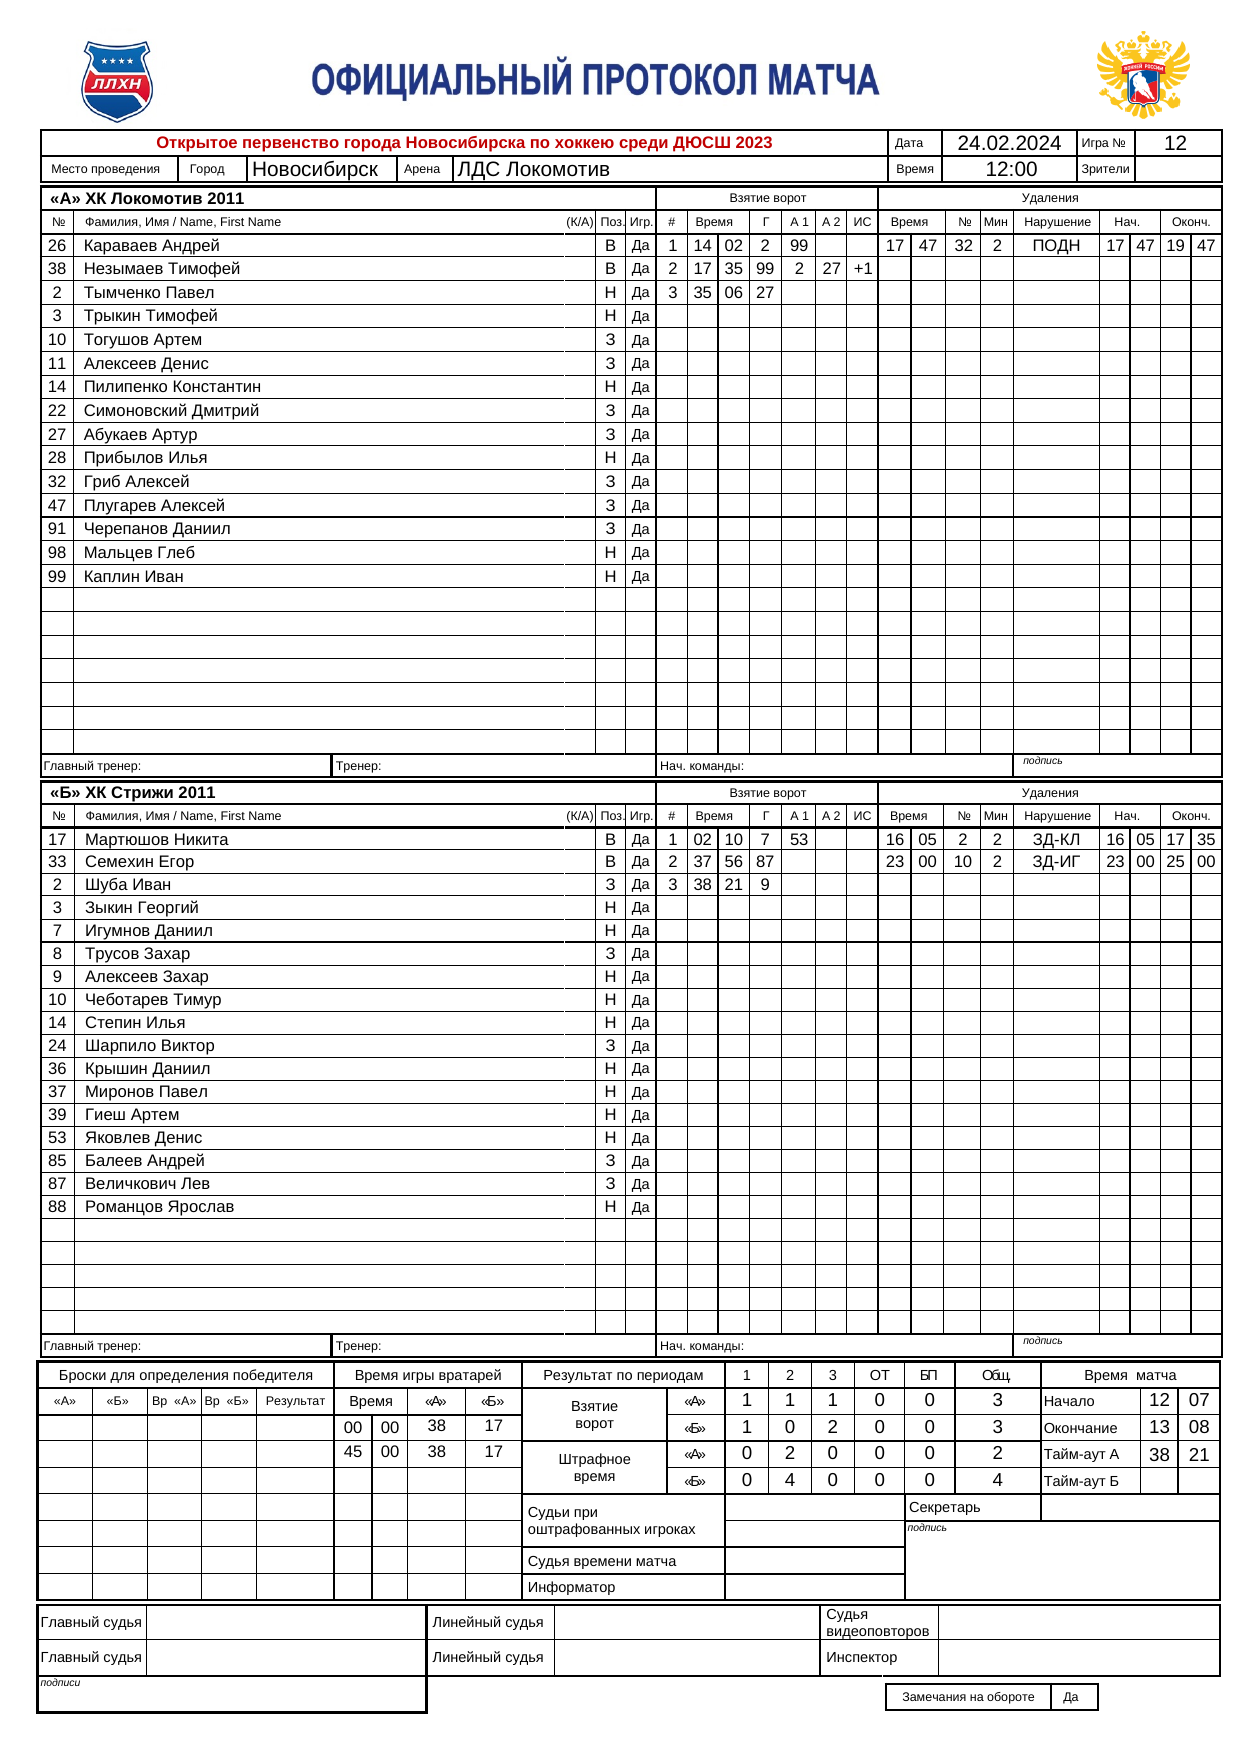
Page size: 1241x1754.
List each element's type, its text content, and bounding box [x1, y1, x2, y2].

table_cell [816, 305, 846, 327]
table_cell [657, 518, 687, 540]
table_cell Балеев Андрей [75, 1150, 564, 1172]
table_cell [879, 1196, 910, 1218]
table_cell [719, 1265, 749, 1287]
table_cell [816, 920, 846, 941]
table_cell [750, 1242, 781, 1264]
table_cell Да [626, 1173, 655, 1195]
table_cell [782, 636, 815, 658]
table_cell [657, 565, 687, 587]
table_cell [847, 446, 877, 469]
table_cell [912, 376, 945, 398]
table_cell Н [596, 376, 625, 398]
table_cell [946, 305, 980, 327]
table_cell Плугарев Алексей [74, 494, 564, 516]
table_cell 0 [905, 1415, 954, 1440]
table_cell [981, 446, 1013, 469]
table_cell [657, 1035, 687, 1057]
table_cell [626, 659, 655, 682]
table_cell Вр «Б» [202, 1389, 256, 1413]
table_cell 10 [42, 989, 74, 1011]
table_cell [565, 423, 595, 445]
table_cell Да [626, 446, 655, 469]
table_cell [726, 1548, 904, 1573]
table_cell [1131, 1219, 1160, 1241]
table_cell [782, 1012, 815, 1033]
table_cell [688, 446, 717, 469]
table_cell [719, 565, 749, 587]
picture [5, 28, 1197, 129]
table_cell [847, 707, 877, 729]
table_cell [847, 850, 877, 872]
table_cell [912, 659, 945, 682]
table_cell [1131, 1173, 1160, 1195]
table_cell [719, 470, 749, 493]
table_cell [1131, 470, 1160, 493]
table_cell [657, 399, 687, 422]
table_cell [847, 470, 877, 493]
table_cell 10 [42, 328, 73, 351]
table_cell [147, 1606, 425, 1639]
table_cell 2 [769, 1442, 811, 1467]
table_cell № [944, 805, 980, 826]
table_cell [688, 966, 717, 987]
table_cell [981, 707, 1013, 729]
table_cell Игр. [626, 805, 655, 826]
table_cell [879, 612, 910, 634]
table_cell [1131, 1104, 1160, 1126]
table_cell [565, 235, 595, 256]
table_cell [626, 1288, 655, 1310]
table_cell [1161, 1058, 1190, 1079]
table_cell [373, 1468, 407, 1493]
table_cell [782, 1104, 815, 1126]
table_cell [1161, 328, 1190, 351]
table_cell 17 [879, 235, 910, 256]
table_cell [816, 1127, 846, 1149]
table_cell [688, 305, 717, 327]
table_cell [946, 423, 980, 445]
table_cell [946, 376, 980, 398]
table_cell Гиеш Артем [75, 1104, 564, 1126]
table_cell [1131, 541, 1160, 564]
table_cell Да [626, 874, 655, 895]
table_cell Зрители [1078, 157, 1134, 181]
table_cell [1161, 588, 1190, 611]
table_cell [257, 1521, 333, 1546]
table_cell [1161, 636, 1190, 658]
table_cell Прибылов Илья [74, 446, 564, 469]
table_cell [657, 989, 687, 1011]
table_cell Да [626, 1150, 655, 1172]
table_cell 2 [944, 829, 980, 849]
table_cell [596, 1288, 625, 1310]
table_cell [944, 1150, 980, 1172]
table_cell Судья видеоповторов [821, 1606, 938, 1639]
table_cell Семехин Егор [75, 850, 564, 872]
table_cell [912, 683, 945, 706]
table_cell [688, 707, 717, 729]
table_cell [688, 920, 717, 941]
table_cell [981, 966, 1013, 987]
table_cell [750, 1265, 781, 1287]
table_cell [1192, 257, 1221, 280]
table_cell Арена [398, 157, 452, 181]
table_cell [847, 943, 877, 964]
table_cell [1192, 874, 1221, 895]
table_cell Каплин Иван [74, 565, 564, 587]
table_cell [148, 1521, 201, 1546]
table_cell Н [596, 281, 625, 303]
table_cell [816, 399, 846, 422]
table_cell [944, 920, 980, 941]
table_cell [879, 874, 910, 895]
table_cell [981, 1242, 1013, 1264]
table_cell [719, 1127, 749, 1149]
table_cell [1161, 1012, 1190, 1033]
table_cell [148, 1441, 201, 1467]
table_cell [428, 1677, 882, 1711]
table_cell [944, 1012, 980, 1033]
table_cell 38 [1141, 1441, 1177, 1467]
table_cell [1100, 707, 1129, 729]
table_cell [816, 896, 846, 918]
table_cell 11 [42, 352, 73, 374]
table_cell [688, 518, 717, 540]
table_cell [75, 1242, 564, 1264]
table_header 3 [812, 1363, 854, 1387]
table_cell [879, 1012, 910, 1033]
table_cell [719, 896, 749, 918]
table_cell «А» [408, 1389, 465, 1413]
table_cell 47 [1131, 235, 1160, 256]
table_cell [816, 1288, 846, 1310]
table_cell Яковлев Денис [75, 1127, 564, 1149]
table_cell [1192, 328, 1221, 351]
table_cell Секретарь [906, 1495, 1040, 1520]
table_cell [1131, 1288, 1160, 1310]
table_cell [1192, 494, 1221, 516]
table_cell Главный тренер: [42, 1335, 330, 1356]
table_cell 45 [335, 1441, 371, 1467]
table_cell [626, 612, 655, 634]
table_cell [335, 1468, 371, 1493]
table_cell [1192, 470, 1221, 493]
table_cell [657, 1196, 687, 1218]
table_cell Степин Илья [75, 1012, 564, 1033]
table_cell [719, 446, 749, 469]
table_cell [879, 494, 910, 516]
table_cell 17 [688, 257, 717, 280]
table_cell [1131, 1242, 1160, 1264]
table_cell [1192, 896, 1221, 918]
table_cell Поз. [596, 211, 625, 233]
table_cell [1161, 565, 1190, 587]
table_cell [816, 565, 846, 587]
table_cell [981, 1150, 1013, 1172]
table_cell [847, 1035, 877, 1057]
table_cell [657, 612, 687, 634]
table_cell [750, 1035, 781, 1057]
table_cell [42, 636, 73, 658]
table_cell [879, 1242, 910, 1264]
table_cell 17 [1100, 235, 1129, 256]
table_cell [657, 494, 687, 516]
table_cell [1014, 1150, 1099, 1172]
table_cell [946, 470, 980, 493]
table_cell [847, 989, 877, 1011]
table_cell [879, 446, 910, 469]
table_cell Гриб Алексей [74, 470, 564, 493]
table_cell [42, 730, 73, 753]
table_cell [657, 1242, 687, 1264]
table_cell [912, 281, 945, 303]
table_cell [750, 1219, 781, 1241]
table_cell [946, 518, 980, 540]
table_cell [1192, 636, 1221, 658]
table_cell [981, 989, 1013, 1011]
table_cell Оконч. [1161, 211, 1221, 233]
table_cell [565, 896, 595, 918]
table_cell 28 [42, 446, 73, 469]
table_cell 2 [981, 235, 1013, 256]
table_cell [944, 1311, 980, 1333]
table_cell А 2 [816, 211, 846, 233]
table_cell [750, 1104, 781, 1126]
table_cell 17 [466, 1416, 521, 1440]
table_cell [596, 1265, 625, 1287]
table_cell ЛДС Локомотив [454, 157, 887, 181]
table_cell [688, 730, 717, 753]
table_cell [1100, 966, 1129, 987]
table_cell [39, 1547, 92, 1573]
table_cell [1161, 874, 1190, 895]
table_cell Да [626, 423, 655, 445]
table_cell [1192, 943, 1221, 964]
table_cell 17 [42, 829, 74, 849]
table_cell [1131, 1012, 1160, 1033]
table_cell Да [626, 281, 655, 303]
table_cell Да [626, 989, 655, 1011]
table_cell [750, 588, 781, 611]
table_cell # [657, 805, 687, 826]
table_cell [782, 588, 815, 611]
table_cell [847, 829, 877, 849]
table_cell [912, 896, 943, 918]
table_cell [750, 470, 781, 493]
table_cell [1131, 257, 1160, 280]
table_cell Время [889, 157, 941, 181]
table_cell [816, 1150, 846, 1172]
table_cell [257, 1574, 333, 1599]
table_cell [1014, 1265, 1099, 1287]
table_cell [912, 423, 945, 445]
table_header Удаления [879, 188, 1221, 209]
table_cell [726, 1495, 904, 1520]
table_cell Нарушение [1014, 805, 1099, 826]
table_cell [719, 541, 749, 564]
table_cell [1131, 423, 1160, 445]
table_cell [726, 1521, 904, 1546]
table_cell [657, 1058, 687, 1079]
table_cell [750, 1081, 781, 1103]
table_cell [981, 1196, 1013, 1218]
table_cell [719, 518, 749, 540]
table_cell [39, 1574, 92, 1599]
table_cell [657, 1219, 687, 1241]
table_cell [1014, 1035, 1099, 1057]
table_cell [782, 328, 815, 351]
table_cell [688, 1219, 717, 1241]
table_cell [1192, 541, 1221, 564]
table_cell [782, 446, 815, 469]
table_cell [816, 1081, 846, 1103]
table_cell [1179, 1468, 1219, 1493]
table_cell [719, 1104, 749, 1126]
table_cell [750, 896, 781, 918]
table_cell [1131, 874, 1160, 895]
table_cell [1100, 896, 1129, 918]
table_cell [596, 1242, 625, 1264]
table_cell [42, 683, 73, 706]
table_cell ЗД-КЛ [1014, 829, 1099, 849]
table_cell Время [879, 805, 943, 826]
table_cell 35 [719, 257, 749, 280]
table_header ОТ [855, 1363, 904, 1387]
table_cell [565, 446, 595, 469]
table_cell [74, 588, 564, 611]
table_cell (К/А) [565, 805, 595, 826]
table_cell [1192, 446, 1221, 469]
table_cell [879, 920, 910, 941]
table_cell [719, 1081, 749, 1103]
table_cell [946, 730, 980, 753]
table_cell 2 [750, 235, 781, 256]
table_cell [1131, 281, 1160, 303]
table_cell [657, 1288, 687, 1310]
table_cell З [596, 874, 625, 895]
table_cell [719, 612, 749, 634]
table_cell [1100, 1127, 1129, 1149]
table_cell [257, 1416, 333, 1440]
table_cell Н [596, 896, 625, 918]
table_cell [1161, 376, 1190, 398]
table_cell [74, 612, 564, 634]
table_cell [719, 707, 749, 729]
table_cell [1131, 896, 1160, 918]
table_cell [1192, 1242, 1221, 1264]
table_cell [879, 588, 910, 611]
table_cell [816, 966, 846, 987]
table_cell [1161, 943, 1190, 964]
table_cell [75, 1311, 564, 1333]
table_cell [782, 1242, 815, 1264]
table_cell [1014, 328, 1099, 351]
table_cell З [596, 943, 625, 964]
table_cell [912, 1242, 943, 1264]
table_cell [750, 1127, 781, 1149]
table_cell [1014, 659, 1099, 682]
table_cell [565, 257, 595, 280]
table_cell [1161, 470, 1190, 493]
table_cell 10 [944, 850, 980, 872]
table_cell [1192, 707, 1221, 729]
table_header Результат по периодам [523, 1363, 724, 1387]
table_cell [879, 707, 910, 729]
table_cell [1192, 612, 1221, 634]
table_cell [202, 1547, 256, 1573]
table_cell [816, 730, 846, 753]
table_cell [816, 470, 846, 493]
table_cell Судьи при оштрафованных игроках [523, 1495, 724, 1546]
table_cell [39, 1416, 92, 1440]
table_cell [1131, 305, 1160, 327]
table_cell [657, 588, 687, 611]
table_cell [74, 659, 564, 682]
table_cell З [596, 352, 625, 374]
table_cell [1136, 157, 1221, 181]
table_cell Миронов Павел [75, 1081, 564, 1103]
table_cell Поз. [596, 805, 625, 826]
table_cell [565, 920, 595, 941]
table_cell [981, 612, 1013, 634]
table_cell [657, 541, 687, 564]
table_cell [944, 943, 980, 964]
table_cell [1014, 1311, 1099, 1333]
table_cell [1014, 518, 1099, 540]
table_cell [816, 1265, 846, 1287]
table_cell [750, 989, 781, 1011]
table_cell [847, 1265, 877, 1287]
table_cell 32 [42, 470, 73, 493]
table_cell [782, 305, 815, 327]
table_cell Информатор [523, 1575, 724, 1599]
table_cell [816, 376, 846, 398]
table_cell [750, 494, 781, 516]
table_cell «Б» [668, 1415, 724, 1440]
table_cell [657, 683, 687, 706]
table_cell [981, 565, 1013, 587]
table_cell № [42, 805, 74, 826]
table_cell 0 [855, 1468, 904, 1493]
table_cell 2 [42, 874, 74, 895]
table_cell 1 [812, 1389, 854, 1413]
table_cell [202, 1494, 256, 1520]
table_cell [816, 235, 846, 256]
table_cell [565, 989, 595, 1011]
table_cell 0 [905, 1442, 954, 1467]
table_cell [847, 399, 877, 422]
table_cell Тайм-аут Б [1042, 1468, 1140, 1493]
table_cell [981, 874, 1013, 895]
table_cell [719, 399, 749, 422]
table_cell [944, 1058, 980, 1079]
table_cell 35 [1192, 829, 1221, 849]
table_cell [565, 588, 595, 611]
table_cell 1 [726, 1389, 768, 1413]
table_cell [944, 1081, 980, 1103]
table_cell [847, 1150, 877, 1172]
table_cell [847, 541, 877, 564]
table_cell [565, 659, 595, 682]
table_cell [816, 1058, 846, 1079]
table_cell [847, 659, 877, 682]
table_cell 27 [816, 257, 846, 280]
table_cell [912, 1173, 943, 1195]
table_cell [879, 1150, 910, 1172]
table_cell [42, 1288, 74, 1310]
table_cell [1192, 399, 1221, 422]
table_cell Город [179, 157, 246, 181]
table_cell 19 [1161, 235, 1190, 256]
table_cell 37 [688, 850, 717, 872]
table_cell [688, 352, 717, 374]
table_cell Да [626, 470, 655, 493]
table_cell [912, 730, 945, 753]
table_cell З [596, 1035, 625, 1057]
table_cell ПОДН [1014, 235, 1099, 256]
table_cell [688, 896, 717, 918]
table_cell Фамилия, Имя / Name, First Name [75, 805, 565, 826]
table_cell Окончание [1042, 1415, 1140, 1440]
table_cell [466, 1521, 521, 1546]
table_header «А» ХК Локомотив 2011 [42, 188, 655, 209]
table_cell [565, 829, 595, 849]
table_header Открытое первенство города Новосибирска по хоккею среди ДЮСШ 2023 [42, 131, 887, 155]
table_cell [847, 1127, 877, 1149]
table_cell [719, 1311, 749, 1333]
table_cell [816, 446, 846, 469]
table_cell [981, 281, 1013, 303]
table_cell [981, 1081, 1013, 1103]
table_cell [688, 1035, 717, 1057]
table_cell [816, 1012, 846, 1033]
table_cell Да [626, 518, 655, 540]
table_cell [879, 1081, 910, 1103]
table_cell [847, 874, 877, 895]
table_cell [912, 874, 943, 895]
table_cell [42, 707, 73, 729]
table_cell Романцов Ярослав [75, 1196, 564, 1218]
table_cell [1192, 730, 1221, 753]
table_cell [42, 1265, 74, 1287]
table_cell [912, 1058, 943, 1079]
table_cell [1100, 494, 1129, 516]
table_cell Да [626, 1104, 655, 1126]
table_cell Н [596, 966, 625, 987]
table_cell Оконч. [1161, 805, 1221, 826]
table_cell [1131, 1265, 1160, 1287]
table_cell [1161, 281, 1190, 303]
table_cell Н [596, 305, 625, 327]
table_cell [944, 896, 980, 918]
table_cell Н [596, 446, 625, 469]
table_cell [596, 636, 625, 658]
table_cell [750, 1058, 781, 1079]
table_cell «Б » [466, 1389, 521, 1413]
table_cell [719, 1219, 749, 1241]
table_cell [816, 612, 846, 634]
table_cell [782, 565, 815, 587]
table_cell [335, 1574, 371, 1599]
table_cell [750, 683, 781, 706]
table_cell [847, 1196, 877, 1218]
table_cell [75, 1219, 564, 1241]
table_cell [782, 352, 815, 374]
table_cell 7 [750, 829, 781, 849]
table_cell [946, 588, 980, 611]
table_cell [944, 966, 980, 987]
table_cell [782, 707, 815, 729]
table_cell Мин [981, 805, 1013, 826]
table_cell [688, 1058, 717, 1079]
table_cell [847, 1058, 877, 1079]
table_cell [750, 1150, 781, 1172]
table_cell [981, 896, 1013, 918]
table_cell [565, 943, 595, 964]
table_cell Нач. [1100, 211, 1160, 233]
table_cell [1161, 518, 1190, 540]
table_cell [1131, 612, 1160, 634]
table_cell [1014, 989, 1099, 1011]
table_cell [1014, 423, 1099, 445]
table_cell [816, 1104, 846, 1126]
table_cell [883, 1677, 1220, 1681]
table_cell З [596, 470, 625, 493]
table_cell [816, 707, 846, 729]
table_cell Н [596, 1058, 625, 1079]
table_cell З [596, 328, 625, 351]
table_cell № [946, 211, 980, 233]
table_cell [688, 989, 717, 1011]
table_cell [912, 1150, 943, 1172]
table_cell [688, 1012, 717, 1033]
table_cell [565, 874, 595, 895]
table_cell [1131, 1035, 1160, 1057]
table_cell [981, 376, 1013, 398]
table_cell [912, 257, 945, 280]
table_cell [1131, 376, 1160, 398]
table_cell 3 [657, 281, 687, 303]
table_cell [879, 541, 910, 564]
table_cell [879, 1288, 910, 1310]
table_cell «А» [39, 1389, 92, 1413]
table_cell [688, 1288, 717, 1310]
table_cell [750, 1196, 781, 1218]
table_cell [912, 989, 943, 1011]
table_cell [944, 1219, 980, 1241]
table_cell 27 [750, 281, 781, 303]
table_cell [42, 659, 73, 682]
table_cell [657, 376, 687, 398]
table_cell [565, 1219, 595, 1241]
table_cell Н [596, 1081, 625, 1103]
table_cell [1014, 1288, 1099, 1310]
table_cell [1014, 1127, 1099, 1149]
table_cell [657, 1311, 687, 1333]
table_cell [1131, 730, 1160, 753]
table_cell Нач. команды: [657, 1335, 1012, 1356]
table_cell [847, 376, 877, 398]
table_cell [750, 1288, 781, 1310]
table_cell [750, 636, 781, 658]
table_cell Да [626, 257, 655, 280]
table_cell [981, 920, 1013, 941]
table_cell [912, 612, 945, 634]
table_cell [782, 920, 815, 941]
table_cell [373, 1547, 407, 1573]
table_cell З [596, 494, 625, 516]
table_cell [1014, 281, 1099, 303]
table_cell [1100, 1035, 1129, 1057]
table_cell [93, 1547, 147, 1573]
table_cell [1192, 1127, 1221, 1149]
table_cell Да [626, 896, 655, 918]
table_cell [719, 328, 749, 351]
table_cell 0 [905, 1468, 954, 1493]
table_cell 0 [905, 1389, 954, 1413]
table_cell Н [596, 920, 625, 941]
table_cell [879, 305, 910, 327]
table_cell [1100, 1311, 1129, 1333]
table_cell [657, 1081, 687, 1103]
table_cell [93, 1441, 147, 1467]
table_cell [1014, 966, 1099, 987]
table_cell [782, 518, 815, 540]
table_cell Судья времени матча [523, 1548, 724, 1573]
table_cell Да [626, 1035, 655, 1057]
table_cell [657, 305, 687, 327]
table_cell [782, 1035, 815, 1057]
table_cell [981, 352, 1013, 374]
table_cell [1014, 1196, 1099, 1218]
table_cell [782, 850, 815, 872]
table_cell [879, 1058, 910, 1079]
table_cell [688, 588, 717, 611]
table_cell [1014, 588, 1099, 611]
table_cell [879, 328, 910, 351]
table_cell [1131, 328, 1160, 351]
table_cell 0 [812, 1442, 854, 1467]
table_cell [1100, 943, 1129, 964]
table_cell Да [626, 352, 655, 374]
table_cell [719, 1196, 749, 1218]
table_cell [565, 1104, 595, 1126]
table_cell [565, 1173, 595, 1195]
table_cell [719, 1242, 749, 1264]
table_cell [1192, 305, 1221, 327]
table_cell «Б» [668, 1468, 724, 1493]
table_cell [847, 1081, 877, 1103]
table_cell [1161, 1173, 1190, 1195]
table_cell Да [626, 376, 655, 398]
table_cell [782, 1058, 815, 1079]
table_cell [1100, 612, 1129, 634]
table_cell [782, 399, 815, 422]
table_cell [555, 1640, 819, 1675]
table_cell [782, 1288, 815, 1310]
table_cell 88 [42, 1196, 74, 1218]
table_cell [1100, 1242, 1129, 1264]
table_cell [1192, 1058, 1221, 1079]
table_cell [1161, 1150, 1190, 1172]
table_cell [202, 1521, 256, 1546]
table_cell [42, 1219, 74, 1241]
table_cell 91 [42, 518, 73, 540]
table_cell [688, 1196, 717, 1218]
table_cell [148, 1494, 201, 1520]
table_cell [1192, 1150, 1221, 1172]
table_cell [782, 989, 815, 1011]
table_cell [42, 588, 73, 611]
table_cell [688, 376, 717, 398]
table_cell [816, 1173, 846, 1195]
table_cell 99 [782, 235, 815, 256]
table_cell [946, 659, 980, 682]
table_cell 05 [912, 829, 943, 849]
table_cell [816, 423, 846, 445]
table_cell [466, 1468, 521, 1493]
table_cell [879, 1104, 910, 1126]
table_cell [626, 1311, 655, 1333]
table_cell 0 [726, 1468, 768, 1493]
table_cell [847, 518, 877, 540]
table_cell [981, 1127, 1013, 1149]
table_cell [816, 1242, 846, 1264]
table_cell Да [626, 920, 655, 941]
table_cell [688, 612, 717, 634]
table_cell 00 [373, 1416, 407, 1440]
table_cell [1192, 588, 1221, 611]
table_header 12 [1136, 131, 1221, 155]
table_cell [688, 1265, 717, 1287]
table_cell [1161, 659, 1190, 682]
table_cell [981, 1288, 1013, 1310]
table_cell [981, 588, 1013, 611]
table_cell [981, 518, 1013, 540]
table_cell Черепанов Даниил [74, 518, 564, 540]
table_cell [879, 636, 910, 658]
table_cell [912, 1104, 943, 1126]
table_cell [1100, 518, 1129, 540]
table_cell [565, 470, 595, 493]
table_cell +1 [847, 257, 877, 280]
table_cell Результат [257, 1389, 333, 1413]
table_cell (К/А) [565, 211, 595, 233]
table_cell [719, 588, 749, 611]
table_cell 2 [42, 281, 73, 303]
table_cell [719, 423, 749, 445]
table_cell [93, 1574, 147, 1599]
table_cell [879, 989, 910, 1011]
table_cell [1131, 989, 1160, 1011]
table_cell [1100, 1219, 1129, 1241]
table_cell 87 [42, 1173, 74, 1195]
table_cell [688, 423, 717, 445]
table_cell [1014, 612, 1099, 634]
table_cell [782, 874, 815, 895]
table_cell [1100, 399, 1129, 422]
table_cell 9 [750, 874, 781, 895]
table_cell [946, 612, 980, 634]
table_cell Игр. [626, 211, 655, 233]
table_header Дата [889, 131, 941, 155]
table_cell [847, 1219, 877, 1241]
table_cell [816, 829, 846, 849]
table_cell 99 [42, 565, 73, 587]
table_cell [688, 683, 717, 706]
table_cell [657, 730, 687, 753]
table_cell [1014, 636, 1099, 658]
table_cell [565, 1058, 595, 1079]
table_cell Н [596, 1104, 625, 1126]
table_cell [657, 1265, 687, 1287]
table_cell [816, 659, 846, 682]
table_cell [565, 518, 595, 540]
table_cell [879, 943, 910, 964]
table_cell [981, 541, 1013, 564]
table_cell [565, 1265, 595, 1287]
table_cell [750, 518, 781, 540]
table_cell Н [596, 565, 625, 587]
table_cell [1161, 1081, 1190, 1103]
table_cell [782, 423, 815, 445]
table_cell [688, 1104, 717, 1126]
table_cell 2 [956, 1442, 1040, 1467]
table_cell [565, 305, 595, 327]
table_cell Абукаев Артур [74, 423, 564, 445]
table_cell Трусов Захар [75, 943, 564, 964]
table_header Время игры вратарей [335, 1363, 521, 1387]
table_cell [565, 494, 595, 516]
table_cell [1161, 707, 1190, 729]
table_cell [847, 920, 877, 941]
table_cell [565, 683, 595, 706]
table_cell [565, 376, 595, 398]
table_cell Г [750, 211, 781, 233]
table_cell [816, 874, 846, 895]
table_cell [782, 1219, 815, 1241]
table_cell [750, 943, 781, 964]
table_cell [912, 565, 945, 587]
table_header Взятие ворот [657, 783, 877, 803]
table_cell 0 [855, 1442, 904, 1467]
table_cell [782, 683, 815, 706]
table_cell [981, 1173, 1013, 1195]
table_header Взятие ворот [657, 188, 877, 209]
table_cell [879, 399, 910, 422]
table_cell [944, 1242, 980, 1264]
table_cell [1014, 707, 1099, 729]
table_cell 53 [42, 1127, 74, 1149]
table_cell [657, 1012, 687, 1033]
table_cell [750, 399, 781, 422]
table_cell [1014, 1081, 1099, 1103]
table_cell [782, 1150, 815, 1172]
table_cell 3 [42, 896, 74, 918]
table_cell [816, 989, 846, 1011]
table_cell [1131, 494, 1160, 516]
table_cell [981, 659, 1013, 682]
table_cell [912, 1288, 943, 1310]
table_cell [1100, 1081, 1129, 1103]
table_cell [944, 874, 980, 895]
table_cell Начало [1042, 1389, 1140, 1413]
table_cell 2 [657, 850, 687, 872]
table_cell [1099, 1682, 1220, 1711]
table_cell [816, 328, 846, 351]
table_cell [565, 541, 595, 564]
table_cell Да [626, 1196, 655, 1218]
table_cell [373, 1521, 407, 1546]
table_cell Алексеев Денис [74, 352, 564, 374]
table_cell [1161, 966, 1190, 987]
table_cell [879, 896, 910, 918]
table_cell [1131, 446, 1160, 469]
table_cell [847, 588, 877, 611]
table_cell 8 [42, 943, 74, 964]
table_cell [657, 659, 687, 682]
table_cell [148, 1574, 201, 1599]
table_cell [565, 1242, 595, 1264]
table_cell 07 [1179, 1389, 1219, 1413]
table_cell [1100, 989, 1129, 1011]
table_cell 37 [42, 1081, 74, 1103]
table_cell [719, 920, 749, 941]
table_cell [847, 235, 877, 256]
table_cell [912, 494, 945, 516]
table_cell [565, 1081, 595, 1103]
table_cell 13 [1141, 1415, 1177, 1440]
table_cell [257, 1494, 333, 1520]
table_cell [596, 730, 625, 753]
table_cell [847, 352, 877, 374]
table_cell [39, 1494, 92, 1520]
table_cell [719, 1150, 749, 1172]
table_cell [688, 943, 717, 964]
table_cell [847, 494, 877, 516]
table_cell [944, 1173, 980, 1195]
table_cell [1192, 1196, 1221, 1218]
table_cell Караваев Андрей [74, 235, 564, 256]
table_cell [657, 636, 687, 658]
table_cell [782, 659, 815, 682]
table_cell Да [626, 541, 655, 564]
table_header Да [1052, 1685, 1097, 1709]
table_cell [912, 305, 945, 327]
table_cell [1131, 1127, 1160, 1149]
table_cell [847, 612, 877, 634]
table_cell [1100, 1173, 1129, 1195]
table_cell 27 [42, 423, 73, 445]
table_cell [42, 1242, 74, 1264]
table_cell [1192, 1104, 1221, 1126]
table_cell З [596, 1173, 625, 1195]
table_cell [912, 518, 945, 540]
table_cell [565, 565, 595, 587]
table_cell [596, 1311, 625, 1333]
table_cell [1131, 920, 1160, 941]
table_cell 23 [1100, 850, 1129, 872]
table_cell [1100, 257, 1129, 280]
table_cell [750, 1311, 781, 1333]
table_cell Мин [981, 211, 1013, 233]
table_cell [1161, 257, 1190, 280]
table_cell [202, 1441, 256, 1467]
table_cell [148, 1416, 201, 1440]
table_header Время матча [1042, 1363, 1219, 1387]
table_cell В [596, 257, 625, 280]
table_cell [719, 636, 749, 658]
table_cell [39, 1441, 92, 1467]
table_cell [565, 1311, 595, 1333]
table_cell 56 [719, 850, 749, 872]
table_cell [1161, 1127, 1190, 1149]
table_cell [719, 1173, 749, 1195]
table_cell [1192, 989, 1221, 1011]
table_cell [782, 730, 815, 753]
table_cell [1100, 730, 1129, 753]
table_cell [1100, 636, 1129, 658]
table_cell [782, 966, 815, 987]
table_cell [1014, 1104, 1099, 1126]
table_cell [1161, 896, 1190, 918]
table_cell [335, 1547, 371, 1573]
table_cell [688, 1311, 717, 1333]
table_cell Тогушов Артем [74, 328, 564, 351]
table_cell [1161, 683, 1190, 706]
table_cell [688, 494, 717, 516]
table_cell [39, 1468, 92, 1493]
table_cell [782, 494, 815, 516]
table_cell [1131, 588, 1160, 611]
table_cell Главный тренер: [42, 755, 330, 776]
table_cell [750, 565, 781, 587]
table_cell Главный судья [39, 1640, 146, 1675]
table_cell [657, 328, 687, 351]
table_cell Новосибирск [248, 157, 396, 181]
table_cell [816, 541, 846, 564]
table_cell [626, 588, 655, 611]
table_cell [1100, 470, 1129, 493]
table_cell [1131, 1311, 1160, 1333]
table_cell [1131, 943, 1160, 964]
table_cell [148, 1468, 201, 1493]
table_cell [719, 659, 749, 682]
table_cell [657, 896, 687, 918]
table_cell [981, 1058, 1013, 1079]
table_cell [847, 281, 877, 303]
table_cell [879, 1173, 910, 1195]
table_cell [847, 896, 877, 918]
table_cell [657, 1104, 687, 1126]
table_cell [879, 281, 910, 303]
table_cell [981, 494, 1013, 516]
table_cell [879, 423, 910, 445]
table_cell 39 [42, 1104, 74, 1126]
table_cell [981, 1311, 1013, 1333]
table_cell [626, 730, 655, 753]
table_cell [1161, 352, 1190, 374]
table_cell Линейный судья [428, 1606, 554, 1639]
table_cell ИС [847, 805, 877, 826]
table_cell [782, 943, 815, 964]
table_cell [750, 1012, 781, 1033]
table_cell 85 [42, 1150, 74, 1172]
table_cell 47 [42, 494, 73, 516]
table_cell [946, 257, 980, 280]
table_cell [816, 588, 846, 611]
table_cell [596, 1219, 625, 1241]
table_cell Пилипенко Константин [74, 376, 564, 398]
table_cell [912, 1035, 943, 1057]
table_cell [1192, 659, 1221, 682]
table_cell Да [626, 1127, 655, 1149]
table_cell 0 [769, 1415, 811, 1440]
table_cell Шуба Иван [75, 874, 564, 895]
table_cell 38 [408, 1441, 465, 1467]
table_cell Н [596, 1196, 625, 1218]
table_cell [912, 446, 945, 469]
table_cell [466, 1494, 521, 1520]
table_cell 4 [769, 1468, 811, 1493]
table_cell ЗД-ИГ [1014, 850, 1099, 872]
table_cell 02 [688, 829, 717, 849]
table_cell [1131, 399, 1160, 422]
table_cell Чеботарев Тимур [75, 989, 564, 1011]
table_cell [782, 541, 815, 564]
table_cell 10 [719, 829, 749, 849]
table_cell Инспектор [821, 1640, 938, 1675]
table_cell [1161, 730, 1190, 753]
table_cell [1161, 1242, 1190, 1264]
table_header «Б» ХК Стрижи 2011 [42, 783, 655, 803]
table_cell [782, 1127, 815, 1149]
table_cell З [596, 399, 625, 422]
table_cell Главный судья [39, 1606, 146, 1639]
table_cell 9 [42, 966, 74, 987]
table_cell 21 [1179, 1441, 1219, 1467]
table_cell [1131, 683, 1160, 706]
table_cell [93, 1494, 147, 1520]
table_cell Тымченко Павел [74, 281, 564, 303]
table_cell [688, 636, 717, 658]
table_cell [750, 612, 781, 634]
table_cell [981, 636, 1013, 658]
table_cell [1100, 352, 1129, 374]
table_cell [981, 328, 1013, 351]
table_cell [1192, 1173, 1221, 1195]
table_cell [879, 565, 910, 587]
table_cell [657, 423, 687, 445]
table_cell [1014, 1242, 1099, 1264]
table_cell [75, 1265, 564, 1287]
table_cell 33 [42, 850, 74, 872]
table_cell Зыкин Георгий [75, 896, 564, 918]
table_cell [1192, 423, 1221, 445]
table_cell В [596, 829, 625, 849]
table_cell [912, 966, 943, 987]
table_cell [74, 683, 564, 706]
table_cell [946, 328, 980, 351]
table_cell [1100, 423, 1129, 445]
table_cell [1100, 1150, 1129, 1172]
table_cell Алексеев Захар [75, 966, 564, 987]
table_cell [202, 1574, 256, 1599]
table_cell [847, 1012, 877, 1033]
table_cell [1014, 470, 1099, 493]
table_cell [750, 352, 781, 374]
table_cell [946, 636, 980, 658]
table_cell [202, 1416, 256, 1440]
table_cell 0 [855, 1389, 904, 1413]
table_cell [596, 707, 625, 729]
table_cell [335, 1521, 371, 1546]
table_cell [946, 541, 980, 564]
table_cell [1014, 541, 1099, 564]
table_cell 1 [657, 829, 687, 849]
table_cell [981, 305, 1013, 327]
table_cell [1100, 446, 1129, 469]
table_cell Да [626, 305, 655, 327]
table_cell 21 [719, 874, 749, 895]
table_cell [782, 612, 815, 634]
table_cell [688, 328, 717, 351]
table_cell 87 [750, 850, 781, 872]
table_cell [847, 1288, 877, 1310]
table_cell [816, 636, 846, 658]
table_header 2 [769, 1363, 811, 1387]
table_cell 00 [912, 850, 943, 872]
table_cell [719, 966, 749, 987]
table_cell [981, 943, 1013, 964]
table_cell 32 [946, 235, 980, 256]
table_cell [847, 636, 877, 658]
table_cell [847, 1173, 877, 1195]
table_cell Величкович Лев [75, 1173, 564, 1195]
table_cell [879, 376, 910, 398]
table_cell [782, 470, 815, 493]
table_cell [816, 1311, 846, 1333]
table_cell [1100, 1196, 1129, 1218]
table_cell [596, 659, 625, 682]
table_cell [750, 446, 781, 469]
table_cell 17 [466, 1441, 521, 1467]
table_cell [1014, 257, 1099, 280]
table_cell Да [626, 328, 655, 351]
table_cell [1131, 659, 1160, 682]
table_cell 98 [42, 541, 73, 564]
table_cell [944, 1104, 980, 1126]
table_cell Игумнов Даниил [75, 920, 564, 941]
table_cell [726, 1575, 904, 1599]
table_cell [657, 1127, 687, 1149]
table_cell подпись [1014, 755, 1221, 776]
table_header 1 [726, 1363, 768, 1387]
table_cell [719, 305, 749, 327]
table_cell [847, 565, 877, 587]
table_cell [565, 1150, 595, 1172]
table_cell 38 [408, 1416, 465, 1440]
table_cell Да [626, 943, 655, 964]
table_cell [408, 1574, 465, 1599]
table_cell [750, 376, 781, 398]
table_cell [912, 1196, 943, 1218]
table_cell Время [879, 211, 945, 233]
table_cell [1014, 376, 1099, 398]
table_cell [257, 1441, 333, 1467]
table_cell [408, 1521, 465, 1546]
table_cell [946, 683, 980, 706]
table_cell [1100, 1288, 1129, 1310]
table_cell [688, 659, 717, 682]
table_cell 35 [688, 281, 717, 303]
table_cell Да [626, 1058, 655, 1079]
table_cell [565, 730, 595, 753]
table_cell [782, 1196, 815, 1218]
table_cell Да [626, 1012, 655, 1033]
table_cell [1014, 1058, 1099, 1079]
table_cell [1192, 1311, 1221, 1333]
table_cell [596, 588, 625, 611]
table_cell Мартюшов Никита [75, 829, 564, 849]
table_cell Н [596, 541, 625, 564]
table_cell Да [626, 565, 655, 587]
table_cell подпись [906, 1522, 1219, 1599]
table_cell «Б» [93, 1389, 147, 1413]
table_cell [565, 328, 595, 351]
table_cell [946, 565, 980, 587]
table_cell [879, 257, 910, 280]
table_cell [1161, 1196, 1190, 1218]
table_cell 7 [42, 920, 74, 941]
table_cell 00 [373, 1441, 407, 1467]
table_cell [939, 1606, 1219, 1639]
table_cell [1161, 612, 1190, 634]
table_cell [1131, 1196, 1160, 1218]
table_cell [1014, 1219, 1099, 1241]
table_cell [719, 943, 749, 964]
table_cell 14 [688, 235, 717, 256]
table_cell [1192, 1219, 1221, 1241]
table_cell [373, 1494, 407, 1520]
table_cell [1161, 1104, 1190, 1126]
table_cell [565, 1288, 595, 1310]
table_cell [1014, 1012, 1099, 1033]
table_cell [148, 1547, 201, 1573]
table_cell [879, 1035, 910, 1057]
table_cell [1192, 1012, 1221, 1033]
table_cell [879, 966, 910, 987]
table_cell [1100, 659, 1129, 682]
table_cell Тренер: [333, 755, 655, 776]
table_cell [657, 966, 687, 987]
table_cell [1192, 376, 1221, 398]
table_cell 00 [1131, 850, 1160, 872]
table_cell Да [626, 829, 655, 849]
table_cell [1100, 920, 1129, 941]
table_cell [816, 850, 846, 872]
table_cell ИС [847, 211, 877, 233]
table_cell [750, 305, 781, 327]
table_cell 2 [812, 1415, 854, 1440]
table_cell [981, 730, 1013, 753]
table_cell [1141, 1468, 1177, 1493]
table_cell Трыкин Тимофей [74, 305, 564, 327]
table_cell [202, 1468, 256, 1493]
table_cell 38 [688, 874, 717, 895]
table_cell [657, 446, 687, 469]
table_cell [565, 636, 595, 658]
table_cell [782, 1265, 815, 1287]
table_cell [816, 352, 846, 374]
table_cell [1014, 565, 1099, 587]
table_cell [847, 1311, 877, 1333]
table_cell [912, 707, 945, 729]
table_cell Место проведения [42, 157, 177, 181]
table_cell [816, 518, 846, 540]
table_cell [1192, 1265, 1221, 1287]
table_cell [912, 1265, 943, 1287]
table_cell [816, 1035, 846, 1057]
table_cell [1161, 989, 1190, 1011]
table_cell [879, 683, 910, 706]
table_cell 0 [855, 1415, 904, 1440]
table_cell 47 [912, 235, 945, 256]
table_cell [1161, 399, 1190, 422]
table_cell 16 [879, 829, 910, 849]
table_cell [408, 1547, 465, 1573]
table_cell [1192, 1288, 1221, 1310]
table_cell А 1 [782, 805, 815, 826]
table_header БП [905, 1363, 954, 1387]
table_cell [565, 1012, 595, 1033]
table_cell [1131, 966, 1160, 987]
table_cell 00 [335, 1416, 371, 1440]
table_cell [147, 1640, 425, 1675]
table_cell [912, 1219, 943, 1241]
table_cell [1014, 874, 1099, 895]
table_cell [1161, 305, 1190, 327]
table_cell [1161, 1035, 1190, 1057]
table_cell [1014, 730, 1099, 753]
table_cell [1100, 1104, 1129, 1126]
table_cell [879, 518, 910, 540]
table_cell 2 [782, 257, 815, 280]
table_cell [657, 470, 687, 493]
table_cell [1014, 943, 1099, 964]
table_cell [879, 352, 910, 374]
table_cell [912, 352, 945, 374]
table_cell [688, 1173, 717, 1195]
table_cell 3 [956, 1389, 1040, 1413]
table_cell [1161, 1265, 1190, 1287]
table_cell [1014, 1173, 1099, 1195]
table_cell [912, 1127, 943, 1149]
table_cell [657, 1173, 687, 1195]
table_cell [1192, 966, 1221, 987]
table_cell [946, 281, 980, 303]
table_cell [912, 470, 945, 493]
table_cell [847, 328, 877, 351]
table_cell [847, 1242, 877, 1264]
table_cell 1 [726, 1415, 768, 1440]
table_cell 16 [1100, 829, 1129, 849]
table_cell [75, 1288, 564, 1310]
table_cell 3 [42, 305, 73, 327]
table_cell 2 [981, 829, 1013, 849]
table_cell 25 [1161, 850, 1190, 872]
table_cell [257, 1468, 333, 1493]
table_cell 02 [719, 235, 749, 256]
table_cell Г [750, 805, 781, 826]
table_cell [1131, 518, 1160, 540]
table_cell [719, 730, 749, 753]
table_cell [688, 1081, 717, 1103]
table_cell Тайм-аут А [1042, 1441, 1140, 1467]
table_cell [1131, 565, 1160, 587]
table_cell [879, 1219, 910, 1241]
table_cell [847, 305, 877, 327]
table_cell Симоновский Дмитрий [74, 399, 564, 422]
table_cell [879, 1265, 910, 1287]
table_cell [981, 399, 1013, 422]
table_cell [657, 707, 687, 729]
table_cell [565, 352, 595, 374]
table_cell 00 [1192, 850, 1221, 872]
table_cell [939, 1640, 1219, 1675]
table_cell 2 [981, 850, 1013, 872]
table_cell [750, 328, 781, 351]
table_cell Взятие ворот [523, 1389, 666, 1440]
table_cell [565, 281, 595, 303]
table_cell [1131, 1150, 1160, 1172]
table_cell [912, 636, 945, 658]
table_cell [946, 399, 980, 422]
table_cell 3 [657, 874, 687, 895]
table_cell [1192, 683, 1221, 706]
table_cell Тренер: [333, 1335, 655, 1356]
table_header Удаления [879, 783, 1221, 803]
table_header Броски для определения победителя [39, 1363, 333, 1387]
table_cell [565, 850, 595, 872]
table_cell № [42, 211, 73, 233]
table_cell 14 [42, 376, 73, 398]
table_cell # [657, 211, 687, 233]
table_cell [565, 1196, 595, 1218]
table_cell [1131, 1058, 1160, 1079]
table_cell А 2 [816, 805, 846, 826]
table_cell [1100, 588, 1129, 611]
table_cell [1014, 399, 1099, 422]
table_cell 38 [42, 257, 73, 280]
table_cell З [596, 423, 625, 445]
table_cell Да [626, 1081, 655, 1103]
table_cell [565, 612, 595, 634]
table_cell [1014, 305, 1099, 327]
table_cell [39, 1521, 92, 1546]
table_cell [1161, 920, 1190, 941]
table_cell 0 [726, 1442, 768, 1467]
table_cell «А» [668, 1389, 724, 1413]
table_cell [657, 943, 687, 964]
table_cell 22 [42, 399, 73, 422]
table_cell В [596, 235, 625, 256]
table_cell [782, 376, 815, 398]
table_cell Н [596, 1127, 625, 1149]
table_cell [816, 494, 846, 516]
table_cell [944, 989, 980, 1011]
table_cell [719, 1035, 749, 1057]
table_cell Незымаев Тимофей [74, 257, 564, 280]
table_cell [944, 1035, 980, 1057]
table_cell [1161, 446, 1190, 469]
table_cell [912, 920, 943, 941]
table_cell [719, 494, 749, 516]
table_cell Н [596, 989, 625, 1011]
table_cell [750, 966, 781, 987]
table_cell [912, 588, 945, 611]
table_cell Штрафное время [523, 1442, 666, 1493]
table_cell [847, 683, 877, 706]
table_cell [1161, 494, 1190, 516]
table_cell З [596, 1150, 625, 1172]
table_cell [879, 659, 910, 682]
table_cell [1014, 920, 1099, 941]
table_cell [719, 683, 749, 706]
table_cell [1192, 1035, 1221, 1057]
table_cell 12 [1141, 1389, 1177, 1413]
table_cell 17 [1161, 829, 1190, 849]
table_cell [750, 1173, 781, 1195]
table_cell [750, 920, 781, 941]
table_cell Шарпило Виктор [75, 1035, 564, 1057]
table_cell [257, 1547, 333, 1573]
table_cell В [596, 850, 625, 872]
table_cell Крышин Даниил [75, 1058, 564, 1079]
table_cell [466, 1547, 521, 1573]
table_cell [879, 730, 910, 753]
table_header Замечания на обороте [887, 1685, 1050, 1709]
table_cell [944, 1265, 980, 1287]
table_cell Нач. [1100, 805, 1160, 826]
table_cell [944, 1196, 980, 1218]
table_cell 23 [879, 850, 910, 872]
table_cell [981, 470, 1013, 493]
table_cell [1131, 636, 1160, 658]
table_cell [719, 352, 749, 374]
table_cell 3 [956, 1415, 1040, 1440]
table_cell [688, 1242, 717, 1264]
table_cell [1161, 1219, 1190, 1241]
table_cell [555, 1606, 819, 1639]
table_cell [408, 1494, 465, 1520]
table_cell [816, 281, 846, 303]
table_cell [912, 1311, 943, 1333]
table_cell подпись [1014, 1335, 1221, 1356]
table_cell «А» [668, 1442, 724, 1467]
table_cell [565, 707, 595, 729]
table_cell Да [626, 494, 655, 516]
table_cell [750, 541, 781, 564]
table_cell Время [688, 211, 749, 233]
table_cell Да [626, 235, 655, 256]
table_cell [782, 1311, 815, 1333]
table_cell [782, 1173, 815, 1195]
table_cell [626, 683, 655, 706]
table_header Общ. [956, 1363, 1040, 1387]
table_cell [74, 730, 564, 753]
table_cell [946, 446, 980, 469]
table_cell [750, 659, 781, 682]
table_cell [1100, 683, 1129, 706]
table_cell [565, 399, 595, 422]
table_cell [1161, 423, 1190, 445]
table_cell [1100, 281, 1129, 303]
table_cell 1 [769, 1389, 811, 1413]
table_cell 08 [1179, 1415, 1219, 1440]
table_cell [1100, 376, 1129, 398]
table_cell [782, 281, 815, 303]
table_cell [912, 328, 945, 351]
table_cell [1100, 305, 1129, 327]
table_cell [1161, 1288, 1190, 1310]
table_cell [688, 470, 717, 493]
table_cell А 1 [782, 211, 815, 233]
table_cell [879, 1311, 910, 1333]
table_cell [1014, 683, 1099, 706]
table_cell [565, 966, 595, 987]
table_cell [816, 1219, 846, 1241]
table_cell Вр «А» [148, 1389, 201, 1413]
table_cell подписи [39, 1677, 425, 1711]
table_cell [688, 399, 717, 422]
table_cell [946, 494, 980, 516]
table_cell [688, 1150, 717, 1172]
table_cell [93, 1416, 147, 1440]
table_cell [1100, 1058, 1129, 1079]
table_cell [879, 1127, 910, 1149]
table_cell [1014, 896, 1099, 918]
table_cell [782, 1081, 815, 1103]
table_cell [847, 966, 877, 987]
table_cell [981, 423, 1013, 445]
table_cell [688, 565, 717, 587]
table_cell 47 [1192, 235, 1221, 256]
table_cell 14 [42, 1012, 74, 1033]
table_cell [719, 1058, 749, 1079]
table_cell [565, 1035, 595, 1057]
table_cell Нарушение [1014, 211, 1099, 233]
table_cell Время [688, 805, 749, 826]
table_cell 4 [956, 1468, 1040, 1493]
table_cell [750, 730, 781, 753]
table_cell [1161, 541, 1190, 564]
table_cell [912, 1081, 943, 1103]
table_cell [1192, 352, 1221, 374]
table_cell З [596, 518, 625, 540]
table_cell [688, 1127, 717, 1149]
table_cell 05 [1131, 829, 1160, 849]
table_cell [466, 1574, 521, 1599]
table_cell [981, 1012, 1013, 1033]
table_cell [719, 989, 749, 1011]
table_cell [946, 352, 980, 374]
table_cell 99 [750, 257, 781, 280]
table_cell [657, 352, 687, 374]
table_cell [981, 1035, 1013, 1057]
table_cell [565, 1127, 595, 1149]
table_cell [74, 707, 564, 729]
table_cell 1 [657, 235, 687, 256]
table_cell [1192, 920, 1221, 941]
table_cell [847, 730, 877, 753]
table_cell [1100, 1265, 1129, 1287]
table_cell Мальцев Глеб [74, 541, 564, 564]
table_cell [93, 1468, 147, 1493]
table_cell [626, 1219, 655, 1241]
table_cell [879, 470, 910, 493]
table_cell [626, 1265, 655, 1287]
table_header 24.02.2024 [943, 131, 1076, 155]
table_cell [408, 1468, 465, 1493]
table_cell [816, 943, 846, 964]
table_cell Да [626, 850, 655, 872]
table_cell [657, 920, 687, 941]
table_cell [626, 636, 655, 658]
table_cell [657, 1150, 687, 1172]
table_cell [1100, 565, 1129, 587]
table_cell [782, 896, 815, 918]
table_cell Да [626, 399, 655, 422]
table_cell 06 [719, 281, 749, 303]
table_cell [596, 612, 625, 634]
table_cell Фамилия, Имя / Name, First Name [74, 211, 565, 233]
table_cell [1192, 518, 1221, 540]
table_cell [816, 1196, 846, 1218]
table_cell [1100, 328, 1129, 351]
table_cell [750, 423, 781, 445]
table_cell 53 [782, 829, 815, 849]
table_cell [719, 1288, 749, 1310]
table_cell [1192, 281, 1221, 303]
table_cell [626, 1242, 655, 1264]
table_cell [1014, 494, 1099, 516]
table_cell [1192, 565, 1221, 587]
table_cell [944, 1288, 980, 1310]
table_cell [1100, 541, 1129, 564]
table_cell [1192, 1081, 1221, 1103]
table_cell Нач. команды: [657, 755, 1012, 776]
table_cell [1100, 1012, 1129, 1033]
table_cell [688, 541, 717, 564]
table_cell [981, 683, 1013, 706]
table_cell 0 [812, 1468, 854, 1493]
table_cell 24 [42, 1035, 74, 1057]
table_cell [626, 707, 655, 729]
table_cell 12:00 [943, 157, 1076, 181]
table_cell [847, 1104, 877, 1126]
table_cell 26 [42, 235, 73, 256]
table_cell [912, 399, 945, 422]
table_cell [912, 1012, 943, 1033]
table_cell [912, 943, 943, 964]
table_cell [719, 376, 749, 398]
table_cell [1131, 352, 1160, 374]
table_cell [1131, 1081, 1160, 1103]
table_cell [816, 683, 846, 706]
table_cell [373, 1574, 407, 1599]
table_cell [1014, 352, 1099, 374]
table_cell [946, 707, 980, 729]
table_cell [981, 1104, 1013, 1126]
table_cell [1042, 1495, 1219, 1520]
table_cell [912, 541, 945, 564]
table_cell [847, 423, 877, 445]
table_cell [335, 1494, 371, 1520]
table_header Игра № [1078, 131, 1134, 155]
table_cell [74, 636, 564, 658]
table_cell [1131, 707, 1160, 729]
table_cell [944, 1127, 980, 1149]
table_cell [93, 1521, 147, 1546]
table_cell Линейный судья [428, 1640, 554, 1675]
table_cell [981, 257, 1013, 280]
table_cell [596, 683, 625, 706]
table_cell [981, 1219, 1013, 1241]
table_cell 2 [657, 257, 687, 280]
table_cell [42, 1311, 74, 1333]
table_cell [1100, 874, 1129, 895]
table_cell [719, 1012, 749, 1033]
table_cell Да [626, 966, 655, 987]
table_cell [1161, 1311, 1190, 1333]
table_cell [750, 707, 781, 729]
table_cell Время [335, 1389, 407, 1413]
table_cell [981, 1265, 1013, 1287]
table_cell [42, 612, 73, 634]
table_cell 36 [42, 1058, 74, 1079]
table_cell [1014, 446, 1099, 469]
table_cell Н [596, 1012, 625, 1033]
